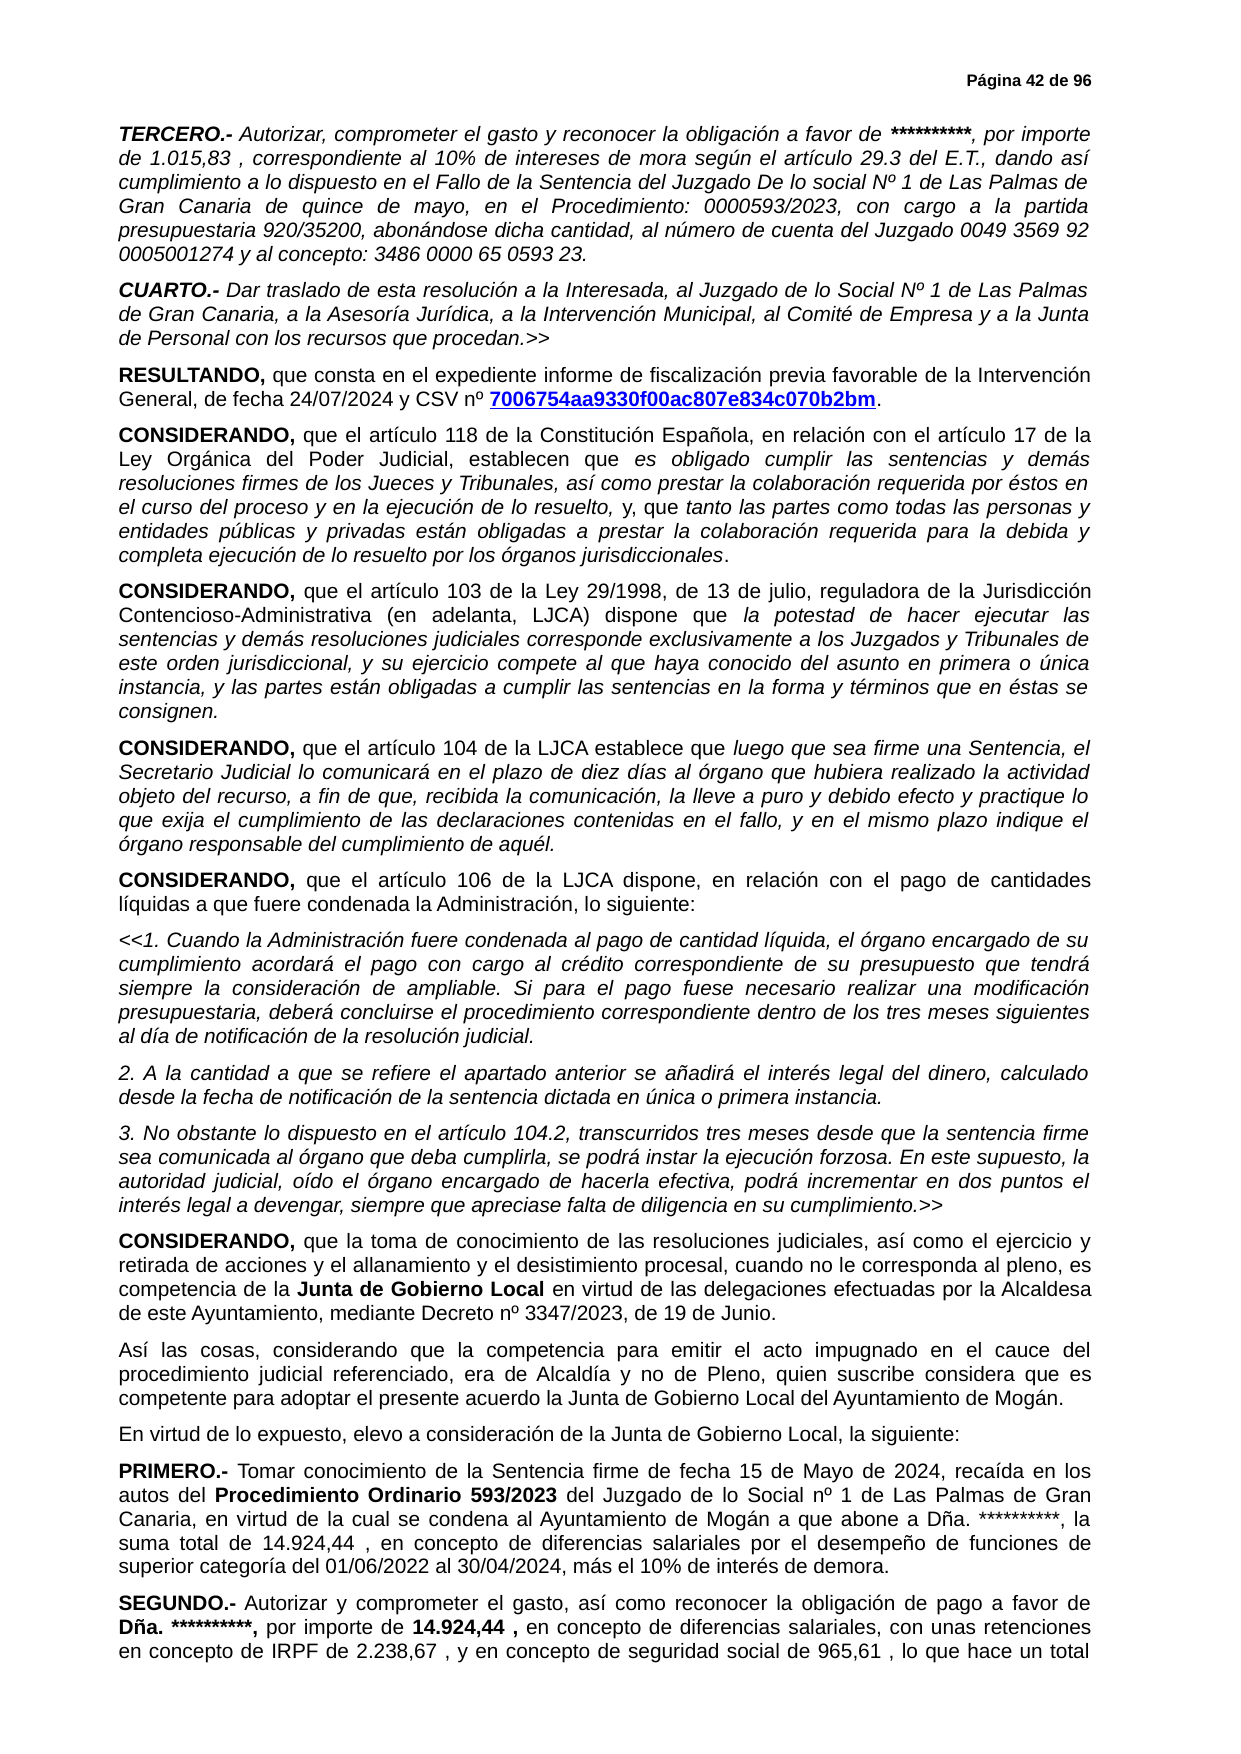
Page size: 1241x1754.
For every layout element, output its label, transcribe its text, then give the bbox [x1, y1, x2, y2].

text RESULTANDO, que consta en el expediente informe de fiscalización previa favorable de la Intervención General, de fecha 24/07/2024 y CSV nº 7006754aa9330f00ac807e834c070b2bm. [118, 363, 1092, 411]
text SEGUNDO.- Autorizar y comprometer el gasto, así como reconocer la obligación de pago a favor de Dña. **********, por importe de 14.924,44 , en concepto de diferencias salariales, con unas retenciones en concepto de IRPF de 2.238,67 , y en concepto de seguridad social de 965,61 , lo que hace un total [118, 1591, 1092, 1663]
text CONSIDERANDO, que el artículo 118 de la Constitución Española, en relación con el artículo 17 de la Ley Orgánica del Poder Judicial, establecen que es obligado cumplir las sentencias y demás resoluciones firmes de los Jueces y Tribunales, así como prestar la colaboración requerida por éstos en el curso del proceso y en la ejecución de lo resuelto, y, que tanto las partes como todas las personas y entidades públicas y privadas están obligadas a prestar la colaboración requerida para la debida y completa ejecución de lo resuelto por los órganos jurisdiccionales. [118, 423, 1092, 567]
text 3. No obstante lo dispuesto en el artículo 104.2, transcurridos tres meses desde que la sentencia firme sea comunicada al órgano que deba cumplirla, se podrá instar la ejecución forzosa. En este supuesto, la autoridad judicial, oído el órgano encargado de hacerla efectiva, podrá incrementar en dos puntos el interés legal a devengar, siempre que apreciase falta de diligencia en su cumplimiento.>> [118, 1121, 1092, 1217]
text Así las cosas, considerando que la competencia para emitir el acto impugnado en el cauce del procedimiento judicial referenciado, era de Alcaldía y no de Pleno, quien suscribe considera que es competente para adoptar el presente acuerdo la Junta de Gobierno Local del Ayuntamiento de Mogán. [118, 1338, 1092, 1409]
text <<1. Cuando la Administración fuere condenada al pago de cantidad líquida, el órgano encargado de su cumplimiento acordará el pago con cargo al crédito correspondiente de su presupuesto que tendrá siempre la consideración de ampliable. Si para el pago fuese necesario realizar una modificación presupuestaria, deberá concluirse el procedimiento correspondiente dentro de los tres meses siguientes al día de notificación de la resolución judicial. [118, 928, 1092, 1048]
text 2. A la cantidad a que se refiere el apartado anterior se añadirá el interés legal del dinero, calculado desde la fecha de notificación de la sentencia dictada en única o primera instancia. [118, 1061, 1092, 1108]
text CONSIDERANDO, que la toma de conocimiento de las resoluciones judiciales, así como el ejercicio y retirada de acciones y el allanamiento y el desistimiento procesal, cuando no le corresponda al pleno, es competencia de la Junta de Gobierno Local en virtud de las delegaciones efectuadas por la Alcaldesa de este Ayuntamiento, mediante Decreto nº 3347/2023, de 19 de Junio. [118, 1229, 1092, 1325]
text PRIMERO.- Tomar conocimiento de la Sentencia firme de fecha 15 de Mayo de 2024, recaída en los autos del Procedimiento Ordinario 593/2023 del Juzgado de lo Social nº 1 de Las Palmas de Gran Canaria, en virtud de la cual se condena al Ayuntamiento de Mogán a que abone a Dña. **********, la suma total de 14.924,44 , en concepto de diferencias salariales por el desempeño de funciones de superior categoría del 01/06/2022 al 30/04/2024, más el 10% de interés de demora. [118, 1458, 1092, 1578]
text En virtud de lo expuesto, elevo a consideración de la Junta de Gobierno Local, la siguiente: [118, 1422, 1092, 1446]
text CONSIDERANDO, que el artículo 104 de la LJCA establece que luego que sea firme una Sentencia, el Secretario Judicial lo comunicará en el plazo de diez días al órgano que hubiera realizado la actividad objeto del recurso, a fin de que, recibida la comunicación, la lleve a puro y debido efecto y practique lo que exija el cumplimiento de las declaraciones contenidas en el fallo, y en el mismo plazo indique el órgano responsable del cumplimiento de aquél. [118, 736, 1092, 855]
text CONSIDERANDO, que el artículo 106 de la LJCA dispone, en relación con el pago de cantidades líquidas a que fuere condenada la Administración, lo siguiente: [118, 868, 1092, 916]
text CUARTO.- Dar traslado de esta resolución a la Interesada, al Juzgado de lo Social Nº 1 de Las Palmas de Gran Canaria, a la Asesoría Jurídica, a la Intervención Municipal, al Comité de Empresa y a la Junta de Personal con los recursos que procedan.>> [118, 278, 1092, 350]
text TERCERO.- Autorizar, comprometer el gasto y reconocer la obligación a favor de **********, por importe de 1.015,83 , correspondiente al 10% de intereses de mora según el artículo 29.3 del E.T., dando así cumplimiento a lo dispuesto en el Fallo de la Sentencia del Juzgado De lo social Nº 1 de Las Palmas de Gran Canaria de quince de mayo, en el Procedimiento: 0000593/2023, con cargo a la partida presupuestaria 920/35200, abonándose dicha cantidad, al número de cuenta del Juzgado 0049 3569 92 0005001274 y al concepto: 3486 0000 65 0593 23. [118, 122, 1092, 266]
text CONSIDERANDO, que el artículo 103 de la Ley 29/1998, de 13 de julio, reguladora de la Jurisdicción Contencioso-Administrativa (en adelanta, LJCA) dispone que la potestad de hacer ejecutar las sentencias y demás resoluciones judiciales corresponde exclusivamente a los Juzgados y Tribunales de este orden jurisdiccional, y su ejercicio compete al que haya conocido del asunto en primera o única instancia, y las partes están obligadas a cumplir las sentencias en la forma y términos que en éstas se consignen. [118, 579, 1092, 723]
